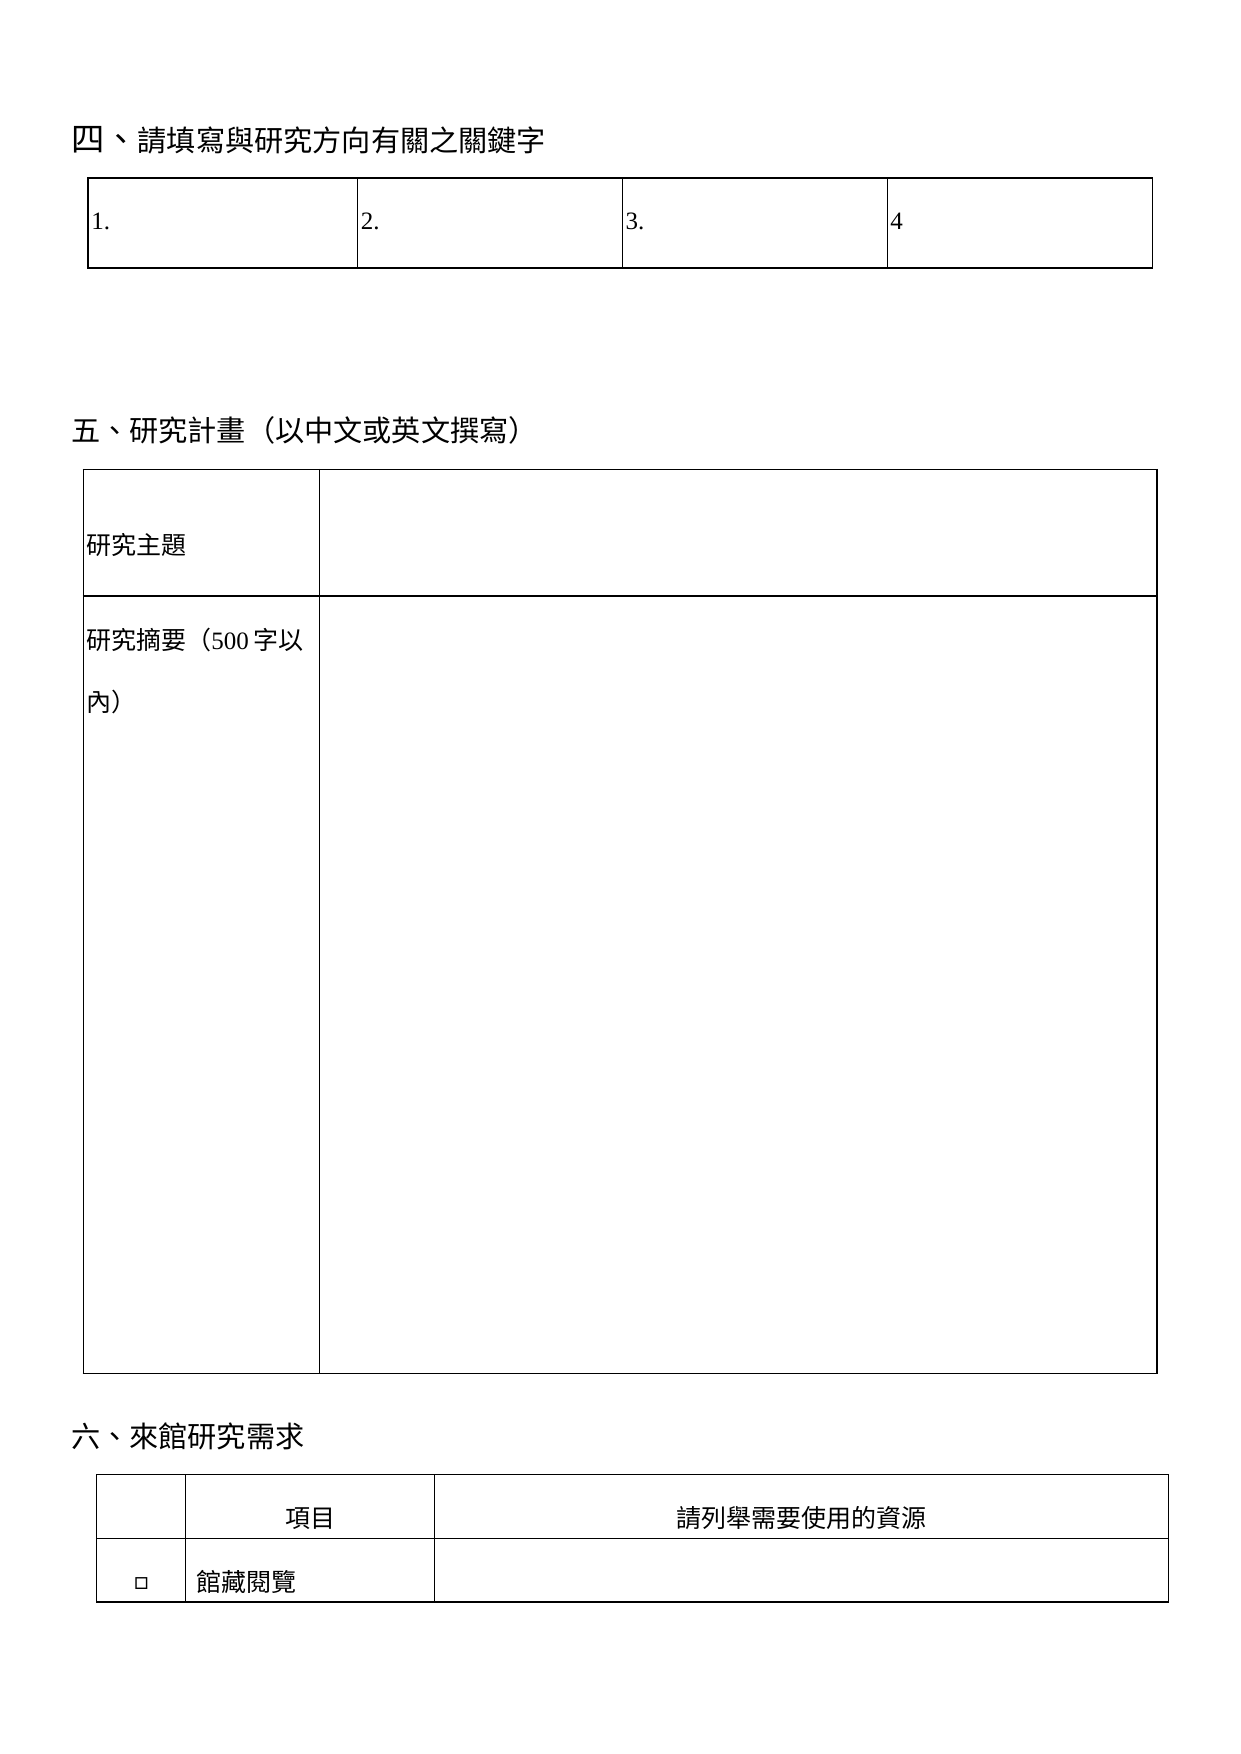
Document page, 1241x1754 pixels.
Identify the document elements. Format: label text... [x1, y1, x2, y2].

table_cell 館藏閱覽 [186, 1539, 434, 1601]
table_cell [320, 597, 1156, 1373]
table_header [358, 179, 622, 267]
table_header 項目 [186, 1475, 434, 1538]
table_cell 研究摘要（500字以內） [84, 597, 319, 1373]
table_header 研究主題 [84, 470, 319, 595]
table_header [320, 470, 1156, 595]
text 五、研究計畫（以中文或英文撰寫） [71, 387, 1169, 450]
table_header 請列舉需要使用的資源 [435, 1475, 1168, 1538]
table_header 4 [888, 179, 1152, 267]
table_header [97, 1475, 185, 1538]
table_header [623, 179, 887, 267]
table_cell [435, 1539, 1168, 1601]
table_header [89, 179, 357, 267]
table_cell □ [97, 1539, 185, 1601]
text 六、來館研究需求 [71, 1393, 1169, 1456]
text 四、請填寫與研究方向有關之關鍵字 [71, 96, 1169, 158]
